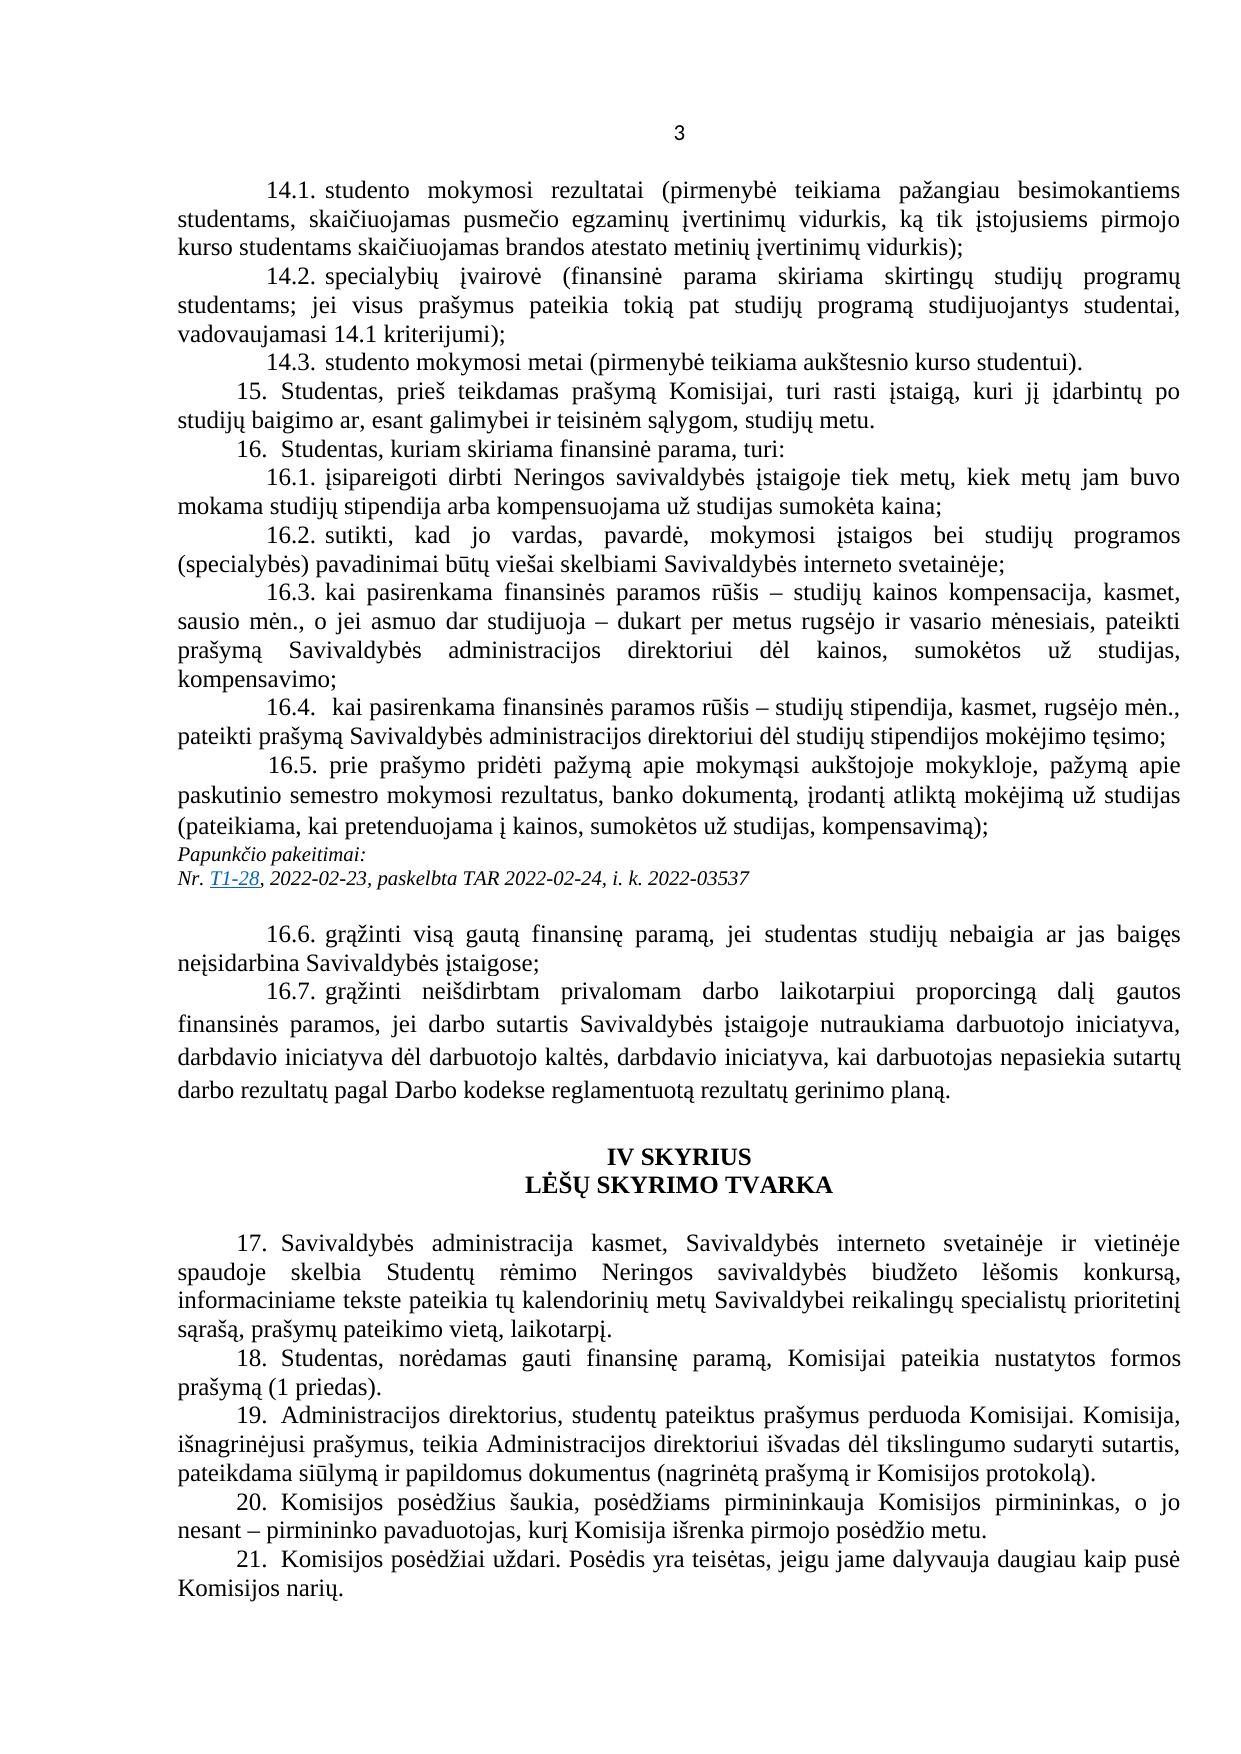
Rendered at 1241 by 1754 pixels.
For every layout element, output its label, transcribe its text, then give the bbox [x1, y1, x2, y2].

text 18. Studentas, norėdamas gauti finansinę paramą, Komisijai pateikia nustatytos formos prašymą (1 priedas). [177, 1343, 1181, 1400]
text 19. Administracijos direktorius, studentų pateiktus prašymus perduoda Komisijai. Komisija, išnagrinėjusi prašymus, teikia Administracijos direktoriui išvadas dėl tikslingumo sudaryti sutartis, pateikdama siūlymą ir papildomus dokumentus (nagrinėtą prašymą ir Komisijos protokolą). [177, 1400, 1181, 1487]
text 15. Studentas, prieš teikdamas prašymą Komisijai, turi rasti įstaigą, kuri jį įdarbintų po studijų baigimo ar, esant galimybei ir teisinėm sąlygom, studijų metu. [177, 376, 1181, 434]
text 17. Savivaldybės administracija kasmet, Savivaldybės interneto svetainėje ir vietinėje spaudoje skelbia Studentų rėmimo Neringos savivaldybės biudžeto lėšomis konkursą, informaciniame tekste pateikia tų kalendorinių metų Savivaldybei reikalingų specialistų prioritetinį sąrašą, prašymų pateikimo vietą, laikotarpį. [177, 1228, 1181, 1343]
text 14.3. studento mokymosi metai (pirmenybė teikiama aukštesnio kurso studentui). [177, 347, 1181, 376]
text 16.3. kai pasirenkama finansinės paramos rūšis – studijų kainos kompensacija, kasmet, sausio mėn., o jei asmuo dar studijuoja – dukart per metus rugsėjo ir vasario mėnesiais, pateikti prašymą Savivaldybės administracijos direktoriui dėl kainos, sumokėtos už studijas, kompensavimo; [177, 577, 1181, 692]
text 14.2. specialybių įvairovė (finansinė parama skiriama skirtingų studijų programų studentams; jei visus prašymus pateikia tokią pat studijų programą studijuojantys studentai, vadovaujamasi 14.1 kriterijumi); [177, 261, 1181, 347]
text LĖŠŲ SKYRIMO TVARKA [177, 1170, 1181, 1199]
text 16.2. sutikti, kad jo vardas, pavardė, mokymosi įstaigos bei studijų programos (specialybės) pavadinimai būtų viešai skelbiami Savivaldybės interneto svetainėje; [177, 520, 1181, 577]
text IV SKYRIUS [177, 1142, 1181, 1170]
text Nr. T1-28, 2022-02-23, paskelbta TAR 2022-02-24, i. k. 2022-03537 [177, 866, 1181, 890]
text 16. Studentas, kuriam skiriama finansinė parama, turi: [177, 434, 1181, 462]
text 16.4. kai pasirenkama finansinės paramos rūšis – studijų stipendija, kasmet, rugsėjo mėn., pateikti prašymą Savivaldybės administracijos direktoriui dėl studijų stipendijos mokėjimo tęsimo; [177, 692, 1181, 750]
text 16.1. įsipareigoti dirbti Neringos savivaldybės įstaigoje tiek metų, kiek metų jam buvo mokama studijų stipendija arba kompensuojama už studijas sumokėta kaina; [177, 462, 1181, 520]
text 14.1. studento mokymosi rezultatai (pirmenybė teikiama pažangiau besimokantiems studentams, skaičiuojamas pusmečio egzaminų įvertinimų vidurkis, ką tik įstojusiems pirmojo kurso studentams skaičiuojamas brandos atestato metinių įvertinimų vidurkis); [177, 175, 1181, 261]
text 16.6. grąžinti visą gautą finansinę paramą, jei studentas studijų nebaigia ar jas baigęs neįsidarbina Savivaldybės įstaigose; [177, 919, 1181, 976]
text Papunkčio pakeitimai: [177, 842, 1181, 866]
text 16.5. prie prašymo pridėti pažymą apie mokymąsi aukštojoje mokykloje, pažymą apie paskutinio semestro mokymosi rezultatus, banko dokumentą, įrodantį atliktą mokėjimą už studijas (pateikiama, kai pretenduojama į kainos, sumokėtos už studijas, kompensavimą); [177, 750, 1181, 840]
text 20. Komisijos posėdžius šaukia, posėdžiams pirmininkauja Komisijos pirmininkas, o jo nesant – pirmininko pavaduotojas, kurį Komisija išrenka pirmojo posėdžio metu. [177, 1487, 1181, 1544]
text 16.7. grąžinti neišdirbtam privalomam darbo laikotarpiui proporcingą dalį gautos finansinės paramos, jei darbo sutartis Savivaldybės įstaigoje nutraukiama darbuotojo iniciatyva, darbdavio iniciatyva dėl darbuotojo kaltės, darbdavio iniciatyva, kai darbuotojas nepasiekia sutartų darbo rezultatų pagal Darbo kodekse reglamentuotą rezultatų gerinimo planą. [177, 976, 1181, 1104]
text 21. Komisijos posėdžiai uždari. Posėdis yra teisėtas, jeigu jame dalyvauja daugiau kaip pusė Komisijos narių. [177, 1544, 1181, 1602]
